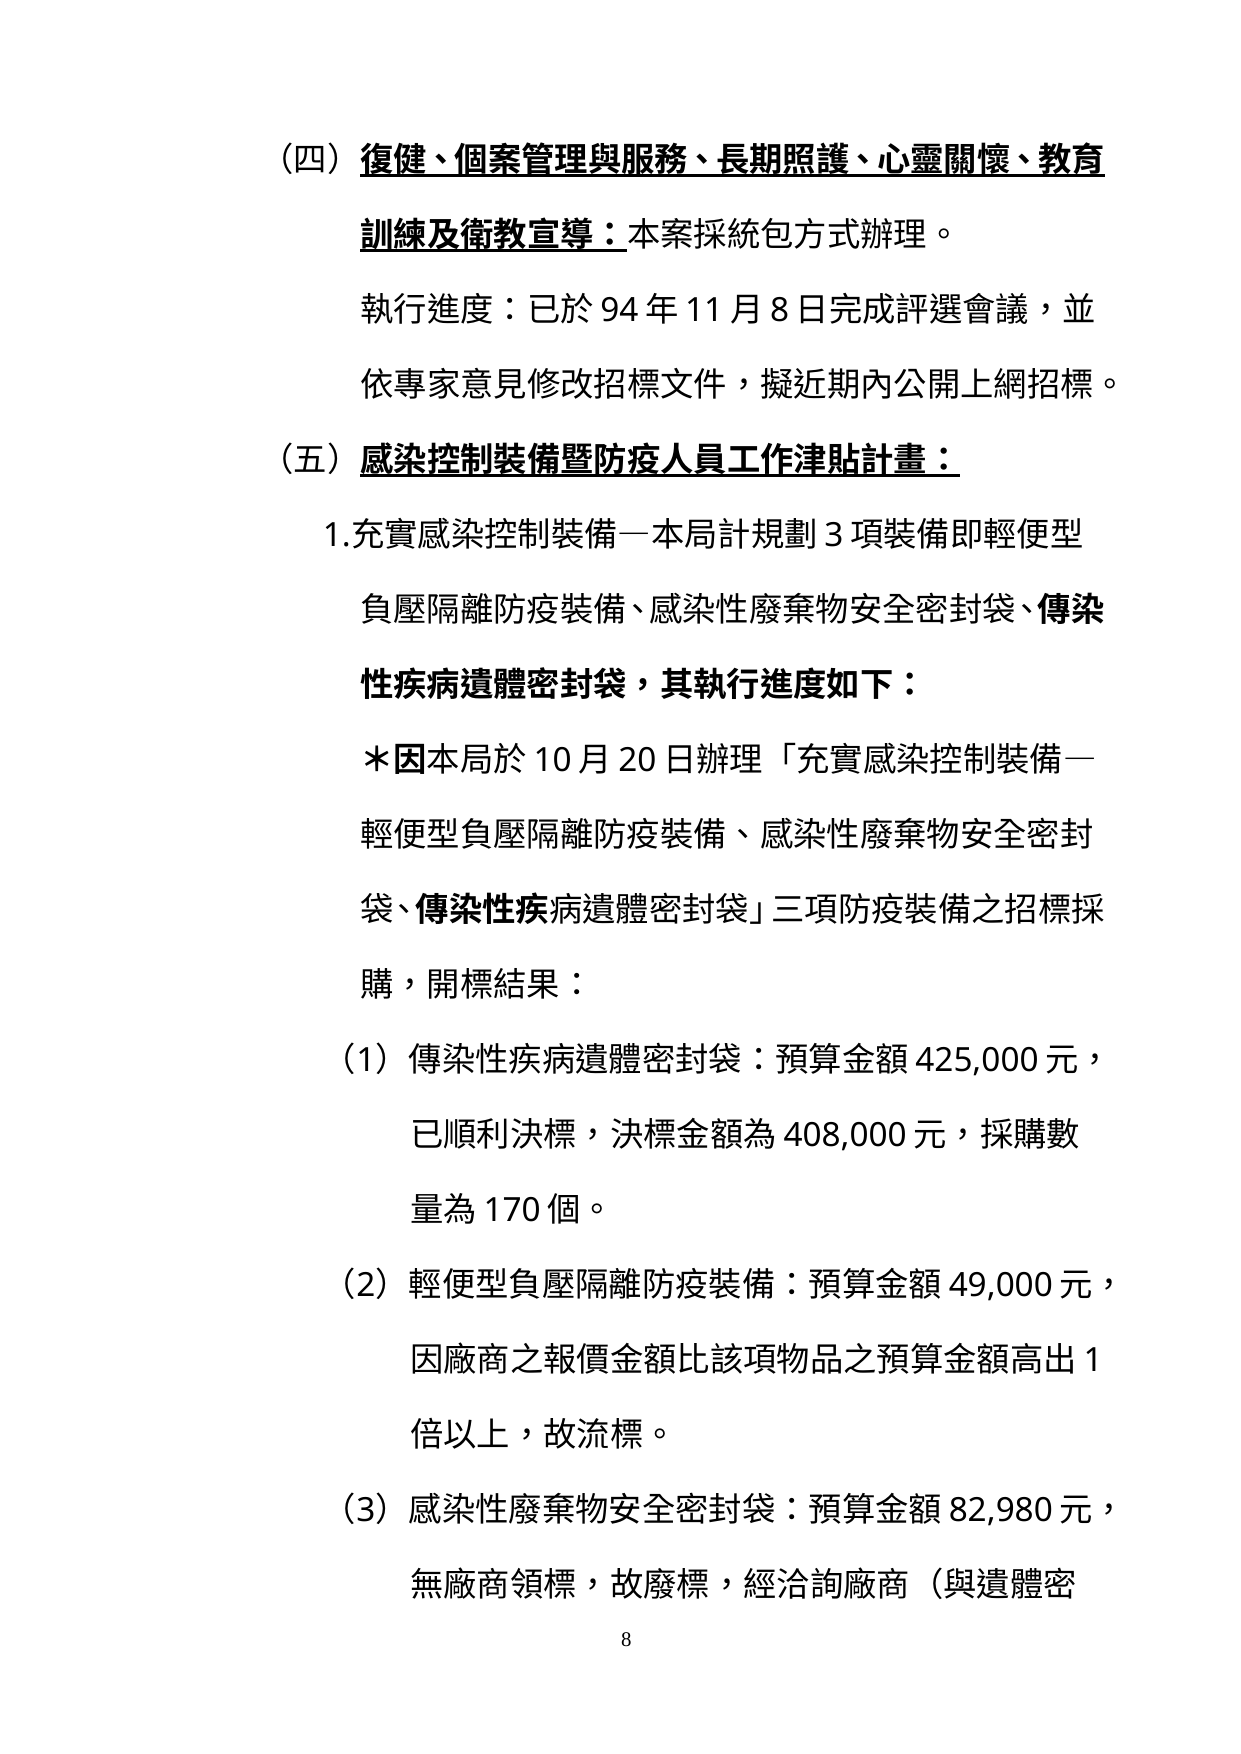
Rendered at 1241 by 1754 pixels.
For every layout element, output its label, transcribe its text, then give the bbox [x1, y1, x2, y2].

text （四）復健、個案管理與服務、長期照護、心靈關懷、教育訓練及衛教宣導：本案採統包方式辦理。 [260, 120, 1104, 270]
text （3）感染性廢棄物安全密封袋：預算金額82,980元，無廠商領標，故廢標，經洽詢廠商（與遺體密封袋同一家）：「表示每次出貨量必須達10萬個以上」，而預算擬採購1,383個，故無法領標。 [323, 1470, 1104, 1620]
text （五）感染控制裝備暨防疫人員工作津貼計畫： [260, 420, 1104, 495]
text （1）傳染性疾病遺體密封袋：預算金額425,000元，已順利決標，決標金額為408,000元，採購數量為170個。 [323, 1020, 1104, 1245]
text （2）輕便型負壓隔離防疫裝備：預算金額49,000元，因廠商之報價金額比該項物品之預算金額高出1倍以上，故流標。 [323, 1245, 1104, 1470]
text 1.充實感染控制裝備—本局計規劃3項裝備即輕便型負壓隔離防疫裝備、感染性廢棄物安全密封袋、傳染性疾病遺體密封袋，其執行進度如下： ＊因本局於10月20日辦理「充實感染控制裝備—輕便型負壓隔離防疫裝備、感染性廢棄物安全密封袋、傳染性疾病遺體密封袋」三項防疫裝備之招標採購，開標結果： [323, 495, 1104, 1020]
text 執行進度：已於94年11月8日完成評選會議，並依專家意見修改招標文件，擬近期內公開上網招標。 [360, 270, 1104, 420]
